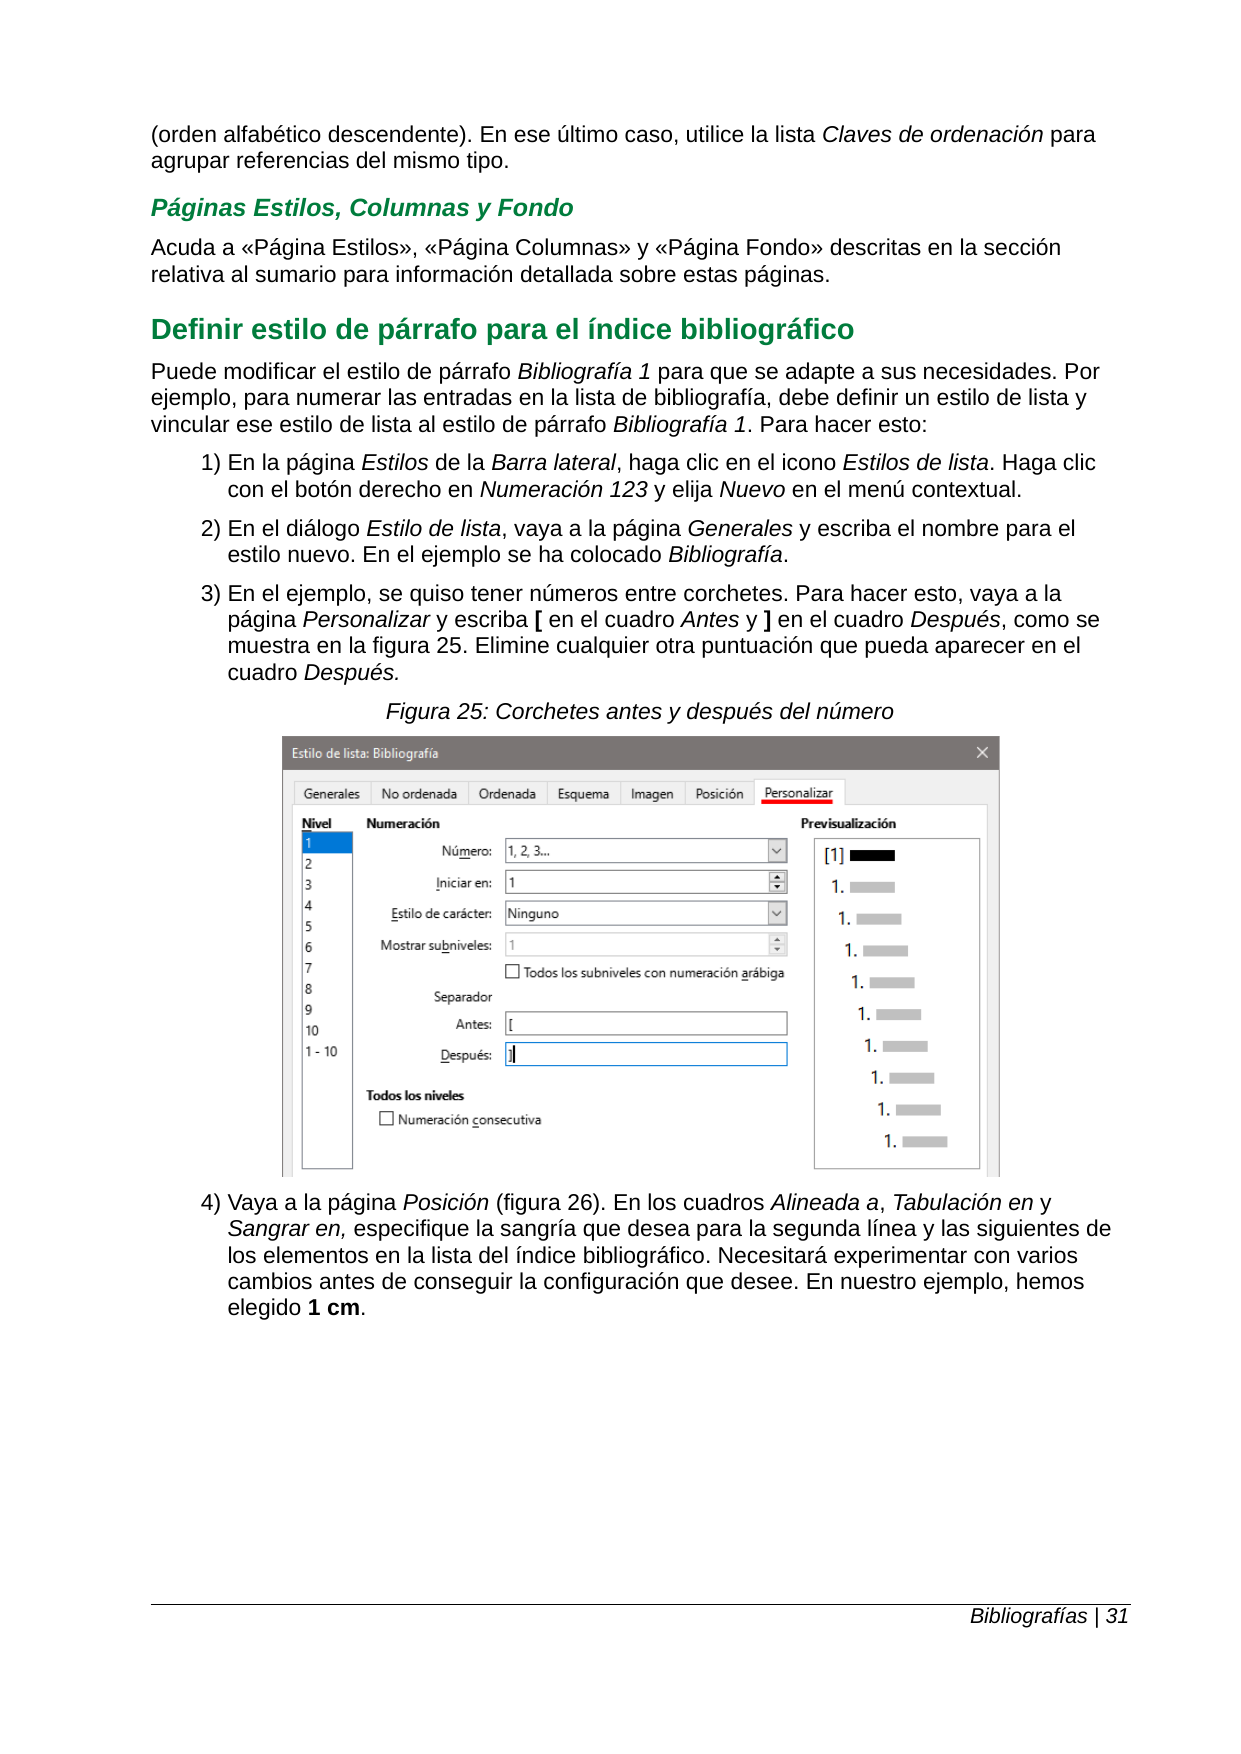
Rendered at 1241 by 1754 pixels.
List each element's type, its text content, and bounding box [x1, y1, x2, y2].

list Vaya a la página Posición (figura 26). En los cuadros Alineada a, Tabulación en y Sangrar en, especifique la sangría que desea para la segunda línea y las siguientes de los elementos en la lista del índice bibliográfico. Necesitará experimentar con varios cambios antes de conseguir la configuración que desee. En nuestro ejemplo, hemos elegido 1 cm. [227, 1189, 1131, 1321]
text (orden alfabético descendente). En ese último caso, utilice la lista Claves de ordenación para agrupar referencias del mismo tipo. [151, 121, 1131, 174]
text Acuda a «Página Estilos», «Página Columnas» y «Página Fondo» descritas en la sección relativa al sumario para información detallada sobre estas páginas. [151, 234, 1131, 287]
list En la página Estilos de la Barra lateral, haga clic en el icono Estilos de lista. Haga clic con el botón derecho en Numeración 123 y elija Nuevo en el menú contextual. [227, 449, 1131, 502]
subtitle Páginas Estilos, Columnas y Fondo [151, 193, 1131, 222]
picture [282, 736, 1000, 1177]
list En el diálogo Estilo de lista, vaya a la página Generales y escriba el nombre para el estilo nuevo. En el ejemplo se ha colocado Bibliografía. [227, 514, 1131, 567]
subtitle Definir estilo de párrafo para el índice bibliográfico [151, 312, 1131, 345]
list Puede modificar el estilo de párrafo Bibliografía 1 para que se adapte a sus necesidades. Por ejemplo, para numerar las entradas en la lista de bibliografía, debe definir un estilo de lista y vincular ese estilo de lista al estilo de párrafo Bibliografía 1. Para hacer esto: [151, 358, 1131, 437]
list En el ejemplo, se quiso tener números entre corchetes. Para hacer esto, vaya a la página Personalizar y escriba [ en el cuadro Antes y ] en el cuadro Después, como se muestra en la figura 25. Elimine cualquier otra puntuación que pueda aparecer en el cuadro Después. [227, 580, 1131, 685]
text Figura 25: Corchetes antes y después del número [282, 698, 999, 724]
